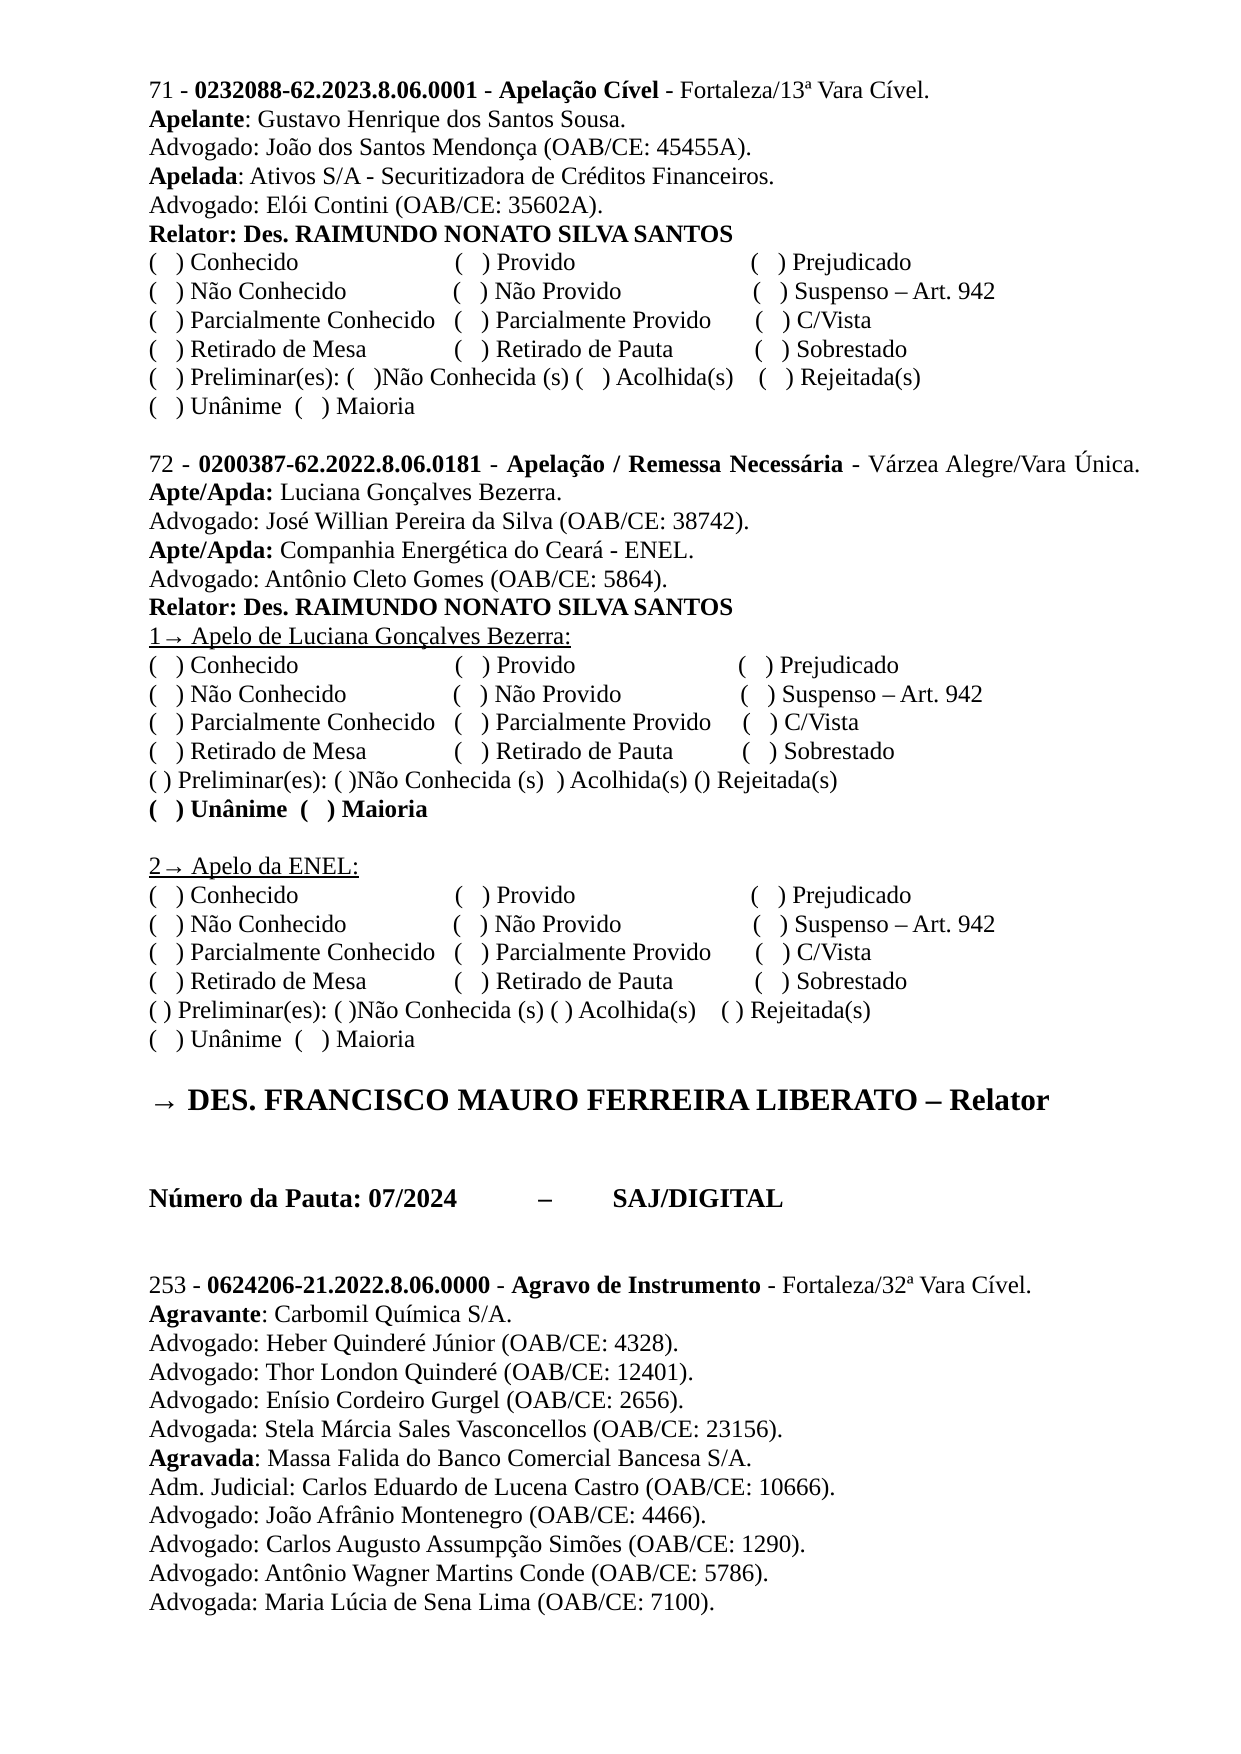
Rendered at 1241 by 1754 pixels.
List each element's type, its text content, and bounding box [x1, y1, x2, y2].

text ( ) Conhecido ( ) Provido ( ) Prejudicado [148, 247, 1141, 276]
text ( ) Conhecido ( ) Provido ( ) Prejudicado [148, 880, 1141, 909]
text Apte/Apda: Companhia Energética do Ceará - ENEL. [148, 535, 1141, 564]
text ( ) Preliminar(es): ( )Não Conhecida (s) ( ) Acolhida(s) ( ) Rejeitada(s) [148, 362, 1158, 391]
text ( ) Retirado de Mesa ( ) Retirado de Pauta ( ) Sobrestado [148, 736, 1158, 765]
text Advogado: Antônio Wagner Martins Conde (OAB/CE: 5786). [148, 1558, 1141, 1587]
text ( ) Preliminar(es): ( )Não Conhecida (s) ) Acolhida(s) () Rejeitada(s) [148, 765, 1158, 794]
text Relator: Des. RAIMUNDO NONATO SILVA SANTOS [148, 219, 1141, 247]
text Advogada: Stela Márcia Sales Vasconcellos (OAB/CE: 23156). [148, 1414, 1141, 1443]
text ( ) Unânime ( ) Maioria [148, 391, 1158, 420]
text ( ) Conhecido ( ) Provido ( ) Prejudicado [148, 650, 1141, 679]
text Advogado: Thor London Quinderé (OAB/CE: 12401). [148, 1357, 1141, 1386]
text 2→ Apelo da ENEL: [148, 851, 1141, 880]
text ( ) Não Conhecido ( ) Não Provido ( ) Suspenso – Art. 942 [148, 276, 1158, 305]
text 72 - 0200387-62.2022.8.06.0181 - Apelação / Remessa Necessária - Várzea Alegre/Vara Única. Apte/Apda: Luciana Gonçalves Bezerra. [148, 449, 1141, 506]
text Advogado: Heber Quinderé Júnior (OAB/CE: 4328). [148, 1328, 1141, 1357]
text ( ) Parcialmente Conhecido ( ) Parcialmente Provido ( ) C/Vista [148, 707, 1158, 736]
text Advogado: Antônio Cleto Gomes (OAB/CE: 5864). [148, 564, 1141, 592]
text Advogado: Enísio Cordeiro Gurgel (OAB/CE: 2656). [148, 1386, 1141, 1414]
text 1→ Apelo de Luciana Gonçalves Bezerra: [148, 621, 1141, 650]
text ( ) Unânime ( ) Maioria [148, 1024, 1158, 1052]
text Adm. Judicial: Carlos Eduardo de Lucena Castro (OAB/CE: 10666). [148, 1472, 1141, 1501]
text ( ) Retirado de Mesa ( ) Retirado de Pauta ( ) Sobrestado [148, 334, 1158, 362]
text Agravante: Carbomil Química S/A. [148, 1299, 1141, 1328]
text ( ) Retirado de Mesa ( ) Retirado de Pauta ( ) Sobrestado [148, 966, 1158, 995]
text ( ) Preliminar(es): ( )Não Conhecida (s) ( ) Acolhida(s) ( ) Rejeitada(s) [148, 995, 1158, 1024]
text Advogada: Maria Lúcia de Sena Lima (OAB/CE: 7100). [148, 1587, 1141, 1616]
text Advogado: Elói Contini (OAB/CE: 35602A). [148, 190, 1141, 219]
text Agravada: Massa Falida do Banco Comercial Bancesa S/A. [148, 1443, 1141, 1472]
text Advogado: João Afrânio Montenegro (OAB/CE: 4466). [148, 1501, 1141, 1529]
text ( ) Parcialmente Conhecido ( ) Parcialmente Provido ( ) C/Vista [148, 937, 1158, 966]
text Advogado: Carlos Augusto Assumpção Simões (OAB/CE: 1290). [148, 1529, 1141, 1558]
text ( ) Não Conhecido ( ) Não Provido ( ) Suspenso – Art. 942 [148, 679, 1158, 707]
text → DES. FRANCISCO MAURO FERREIRA LIBERATO – Relator [148, 1081, 1141, 1117]
text 71 - 0232088-62.2023.8.06.0001 - Apelação Cível - Fortaleza/13ª Vara Cível. [148, 75, 1141, 104]
text ( ) Parcialmente Conhecido ( ) Parcialmente Provido ( ) C/Vista [148, 305, 1158, 334]
text ( ) Não Conhecido ( ) Não Provido ( ) Suspenso – Art. 942 [148, 909, 1158, 937]
text Número da Pauta: 07/2024 – SAJ/DIGITAL [148, 1182, 1141, 1213]
text Relator: Des. RAIMUNDO NONATO SILVA SANTOS [148, 592, 1141, 621]
text ( ) Unânime ( ) Maioria [148, 794, 1158, 822]
text Apelante: Gustavo Henrique dos Santos Sousa. [148, 104, 1141, 132]
text 253 - 0624206-21.2022.8.06.0000 - Agravo de Instrumento - Fortaleza/32ª Vara Cível. [148, 1271, 1141, 1299]
text Advogado: João dos Santos Mendonça (OAB/CE: 45455A). [148, 132, 1141, 161]
text Apelada: Ativos S/A - Securitizadora de Créditos Financeiros. [148, 161, 1141, 190]
text Advogado: José Willian Pereira da Silva (OAB/CE: 38742). [148, 506, 1141, 535]
